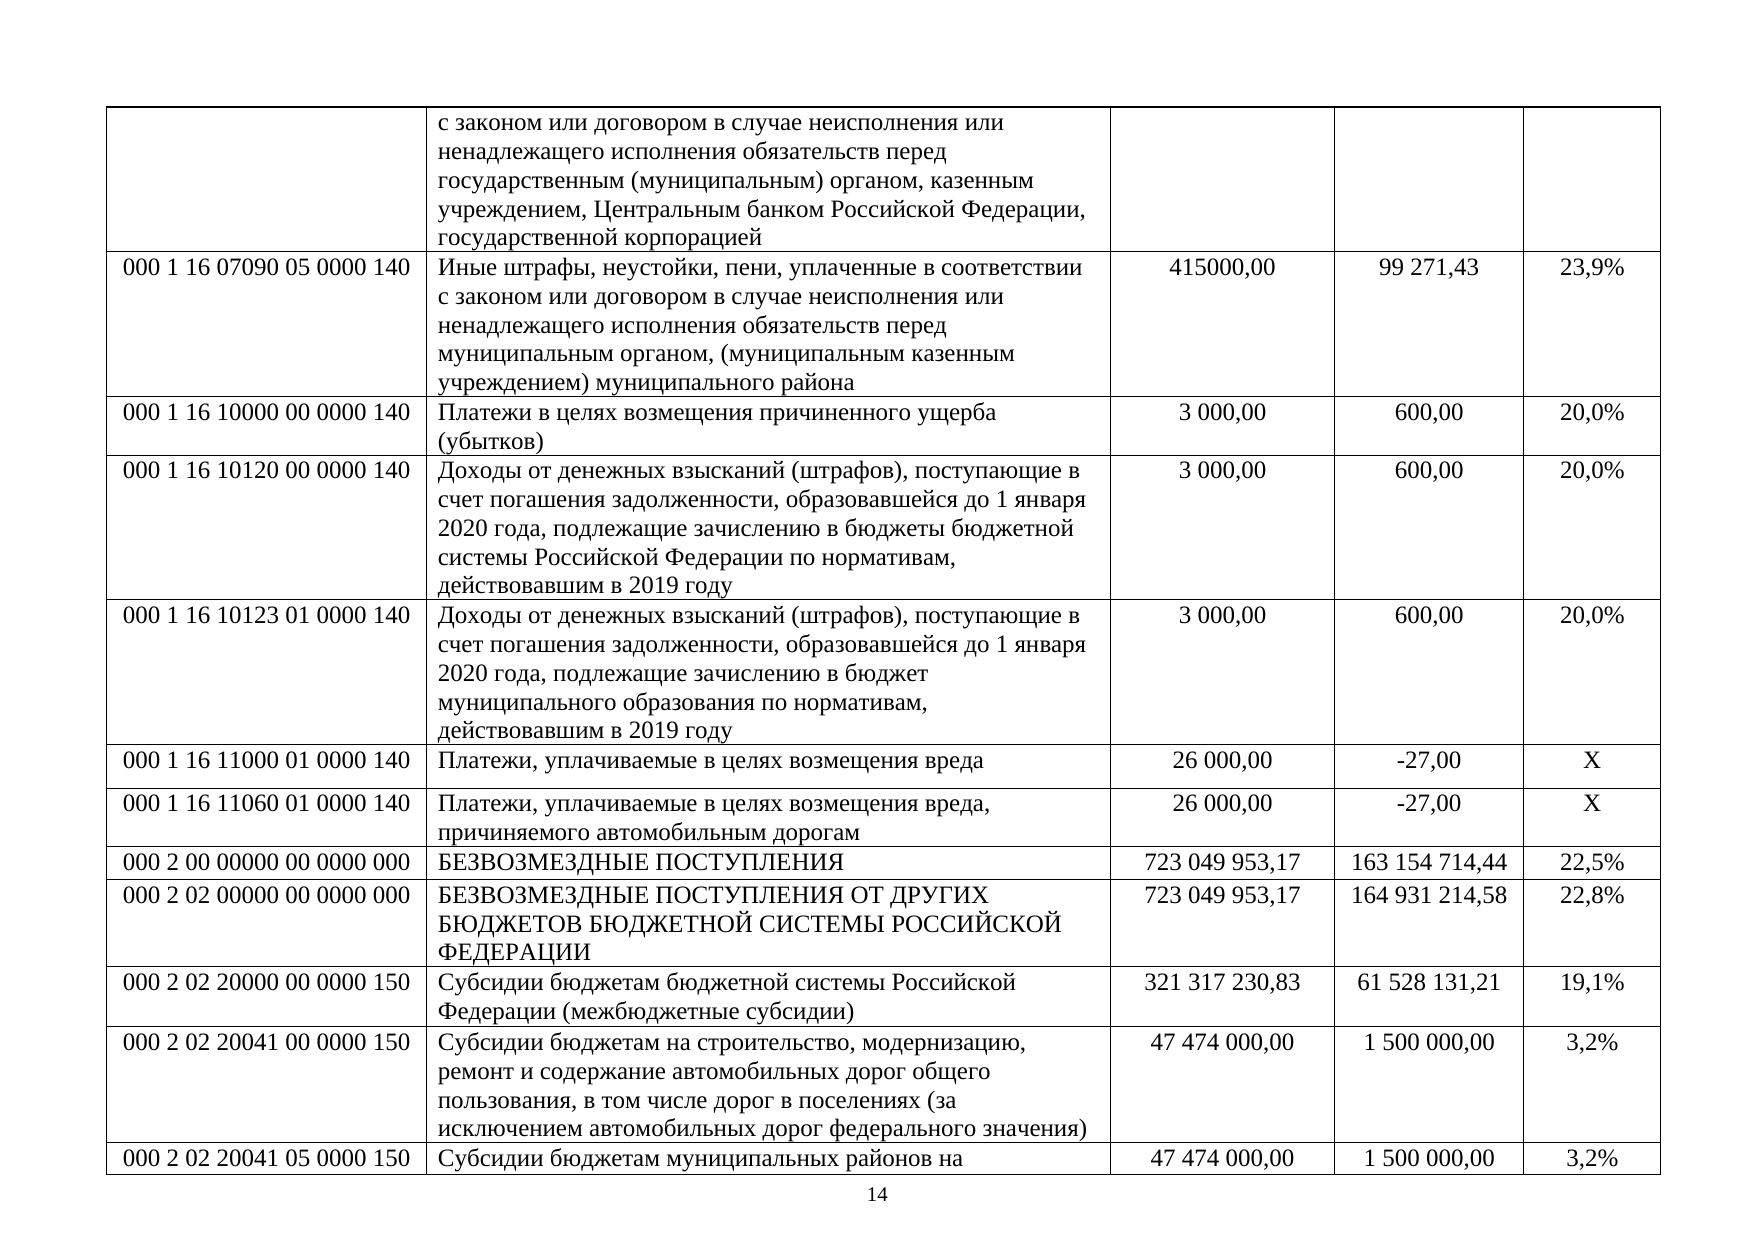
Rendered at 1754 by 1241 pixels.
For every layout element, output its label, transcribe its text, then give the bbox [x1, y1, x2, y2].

table_cell [1524, 108, 1660, 251]
table_cell БЕЗВОЗМЕЗДНЫЕ ПОСТУПЛЕНИЯ ОТ ДРУГИХ БЮДЖЕТОВ БЮДЖЕТНОЙ СИСТЕМЫ РОССИЙСКОЙ ФЕДЕРАЦИИ [427, 880, 1110, 966]
table_cell 600,00 [1335, 600, 1523, 744]
table_cell 47 474 000,00 [1111, 1027, 1334, 1142]
table_cell 20,0% [1524, 397, 1660, 454]
table_cell 20,0% [1524, 600, 1660, 744]
table_cell Субсидии бюджетам бюджетной системы Российской Федерации (межбюджетные субсидии) [427, 967, 1110, 1026]
table_cell 26 000,00 [1111, 789, 1334, 846]
table_cell 000 2 02 20041 05 0000 150 [107, 1143, 426, 1174]
table_cell Субсидии бюджетам на строительство, модернизацию, ремонт и содержание автомобильных дорог общего пользования, в том числе дорог в поселениях (за исключением автомобильных дорог федерального значения) [427, 1027, 1110, 1142]
table_cell Платежи, уплачиваемые в целях возмещения вреда, причиняемого автомобильным дорогам [427, 789, 1110, 846]
table_cell 1 500 000,00 [1335, 1027, 1523, 1142]
table_cell 000 2 02 00000 00 0000 000 [107, 880, 426, 966]
table_cell 000 1 16 07090 05 0000 140 [107, 252, 426, 396]
table_cell 61 528 131,21 [1335, 967, 1523, 1026]
table_cell 22,5% [1524, 847, 1660, 879]
table_cell Доходы от денежных взысканий (штрафов), поступающие в счет погашения задолженности, образовавшейся до 1 января 2020 года, подлежащие зачислению в бюджет муниципального образования по нормативам, действовавшим в 2019 году [427, 600, 1110, 744]
table_cell 3 000,00 [1111, 600, 1334, 744]
table_cell 000 2 00 00000 00 0000 000 [107, 847, 426, 879]
table_cell с законом или договором в случае неисполнения или ненадлежащего исполнения обязательств перед государственным (муниципальным) органом, казенным учреждением, Центральным банком Российской Федерации, государственной корпорацией [427, 108, 1110, 251]
table_cell 47 474 000,00 [1111, 1143, 1334, 1174]
table_cell 19,1% [1524, 967, 1660, 1026]
table_cell [1111, 108, 1334, 251]
table_cell Субсидии бюджетам муниципальных районов на [427, 1143, 1110, 1174]
table_cell 000 1 16 11000 01 0000 140 [107, 745, 426, 787]
table_cell Х [1524, 745, 1660, 787]
table_cell Платежи, уплачиваемые в целях возмещения вреда [427, 745, 1110, 787]
table_cell 1 500 000,00 [1335, 1143, 1523, 1174]
table_cell 600,00 [1335, 456, 1523, 599]
table_cell Х [1524, 789, 1660, 846]
table_cell 20,0% [1524, 456, 1660, 599]
table_cell 000 1 16 10120 00 0000 140 [107, 456, 426, 599]
table_cell 000 2 02 20041 00 0000 150 [107, 1027, 426, 1142]
table_cell 3,2% [1524, 1027, 1660, 1142]
table_cell [1335, 108, 1523, 251]
table_cell -27,00 [1335, 789, 1523, 846]
table_cell Доходы от денежных взысканий (штрафов), поступающие в счет погашения задолженности, образовавшейся до 1 января 2020 года, подлежащие зачислению в бюджеты бюджетной системы Российской Федерации по нормативам, действовавшим в 2019 году [427, 456, 1110, 599]
table_cell 163 154 714,44 [1335, 847, 1523, 879]
table_cell БЕЗВОЗМЕЗДНЫЕ ПОСТУПЛЕНИЯ [427, 847, 1110, 879]
table_cell [107, 108, 426, 251]
table_cell 3 000,00 [1111, 456, 1334, 599]
table_cell 723 049 953,17 [1111, 847, 1334, 879]
table_cell 000 1 16 10123 01 0000 140 [107, 600, 426, 744]
table_cell 23,9% [1524, 252, 1660, 396]
table_cell 000 1 16 10000 00 0000 140 [107, 397, 426, 454]
table_cell Иные штрафы, неустойки, пени, уплаченные в соответствии с законом или договором в случае неисполнения или ненадлежащего исполнения обязательств перед муниципальным органом, (муниципальным казенным учреждением) муниципального района [427, 252, 1110, 396]
table_cell 22,8% [1524, 880, 1660, 966]
table_cell -27,00 [1335, 745, 1523, 787]
table_cell 26 000,00 [1111, 745, 1334, 787]
table_cell 723 049 953,17 [1111, 880, 1334, 966]
table_cell Платежи в целях возмещения причиненного ущерба (убытков) [427, 397, 1110, 454]
table_cell 415000,00 [1111, 252, 1334, 396]
table_cell 000 2 02 20000 00 0000 150 [107, 967, 426, 1026]
table_cell 3 000,00 [1111, 397, 1334, 454]
table_cell 000 1 16 11060 01 0000 140 [107, 789, 426, 846]
table_cell 99 271,43 [1335, 252, 1523, 396]
table_cell 164 931 214,58 [1335, 880, 1523, 966]
table_cell 3,2% [1524, 1143, 1660, 1174]
table_cell 321 317 230,83 [1111, 967, 1334, 1026]
table_cell 600,00 [1335, 397, 1523, 454]
